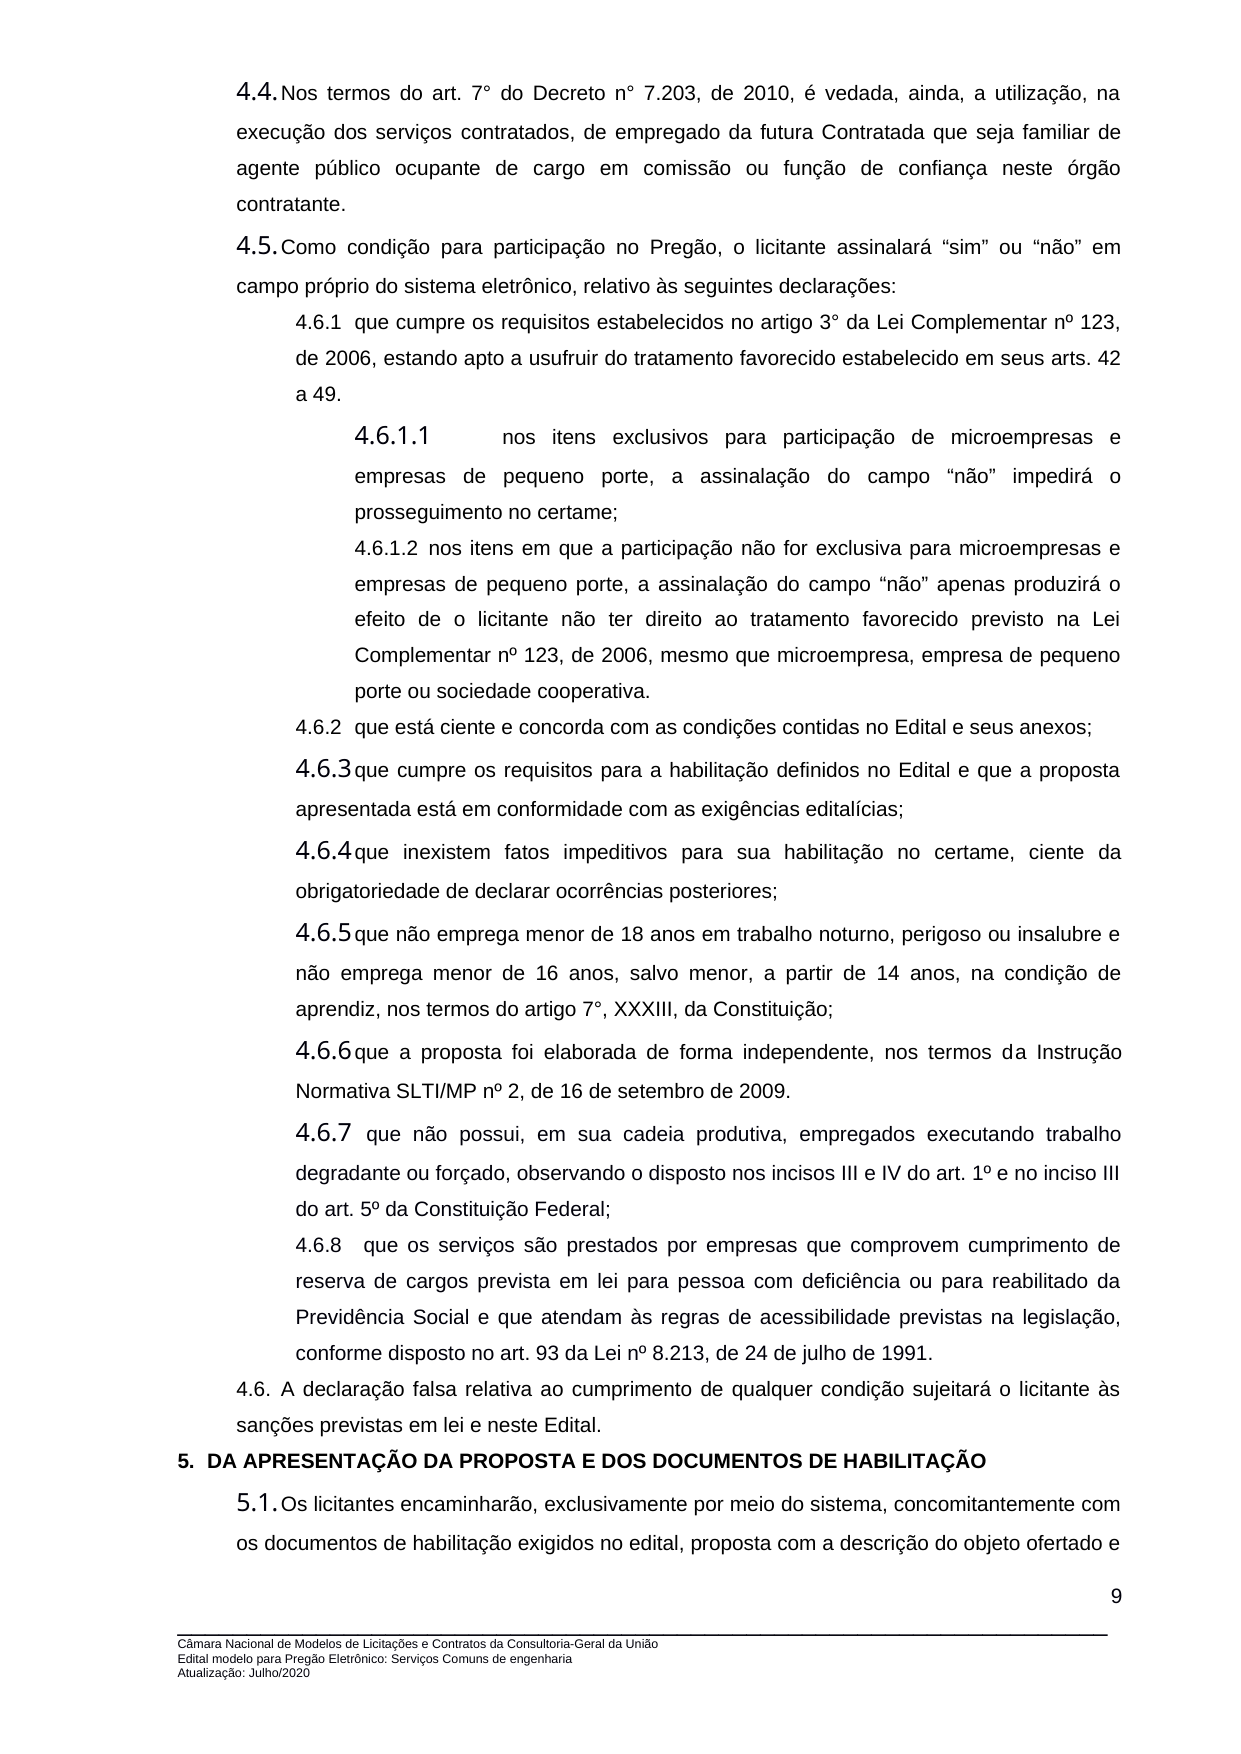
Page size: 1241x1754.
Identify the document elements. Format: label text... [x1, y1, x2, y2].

list A declaração falsa relativa ao cumprimento de qualquer condição sujeitará o licitante às sanções previstas em lei e neste Edital. [236, 1377, 1122, 1436]
list que não emprega menor de 18 anos em trabalho noturno, perigoso ou insalubre e não emprega menor de 16 anos, salvo menor, a partir de 14 anos, na condição de aprendiz, nos termos do artigo 7°, XXXIII, da Constituição; [295, 915, 1122, 1021]
list nos itens em que a participação não for exclusiva para microempresas e empresas de pequeno porte, a assinalação do campo “não” apenas produzirá o efeito de o licitante não ter direito ao tratamento favorecido previsto na Lei Complementar nº 123, de 2006, mesmo que microempresa, empresa de pequeno porte ou sociedade cooperativa. [354, 535, 1122, 703]
list que não possui, em sua cadeia produtiva, empregados executando trabalho degradante ou forçado, observando o disposto nos incisos III e IV do art. 1º e no inciso III do art. 5º da Constituição Federal; [295, 1115, 1122, 1221]
list que cumpre os requisitos para a habilitação definidos no Edital e que a proposta apresentada está em conformidade com as exigências editalícias; [295, 751, 1122, 821]
list que a proposta foi elaborada de forma independente, nos termos da Instrução Normativa SLTI/MP nº 2, de 16 de setembro de 2009. [295, 1033, 1122, 1103]
list Os licitantes encaminharão, exclusivamente por meio do sistema, concomitantemente com os documentos de habilitação exigidos no edital, proposta com a descrição do objeto ofertado e [236, 1484, 1122, 1554]
list Como condição para participação no Pregão, o licitante assinalará “sim” ou “não” em campo próprio do sistema eletrônico, relativo às seguintes declarações: [236, 228, 1122, 298]
list Nos termos do art. 7° do Decreto n° 7.203, de 2010, é vedada, ainda, a utilização, na execução dos serviços contratados, de empregado da futura Contratada que seja familiar de agente público ocupante de cargo em comissão ou função de confiança neste órgão contratante. [236, 74, 1122, 216]
list que cumpre os requisitos estabelecidos no artigo 3° da Lei Complementar nº 123, de 2006, estando apto a usufruir do tratamento favorecido estabelecido em seus arts. 42 a 49. [295, 310, 1122, 406]
list nos itens exclusivos para participação de microempresas e empresas de pequeno porte, a assinalação do campo “não” impedirá o prosseguimento no certame; [354, 417, 1122, 523]
list que inexistem fatos impeditivos para sua habilitação no certame, ciente da obrigatoriedade de declarar ocorrências posteriores; [295, 833, 1122, 903]
list que os serviços são prestados por empresas que comprovem cumprimento de reserva de cargos prevista em lei para pessoa com deficiência ou para reabilitado da Previdência Social e que atendam às regras de acessibilidade previstas na legislação, conforme disposto no art. 93 da Lei nº 8.213, de 24 de julho de 1991. [295, 1233, 1122, 1364]
list que está ciente e concorda com as condições contidas no Edital e seus anexos; [295, 715, 1122, 739]
list DA APRESENTAÇÃO DA PROPOSTA E DOS DOCUMENTOS DE HABILITAÇÃO [177, 1448, 1122, 1472]
